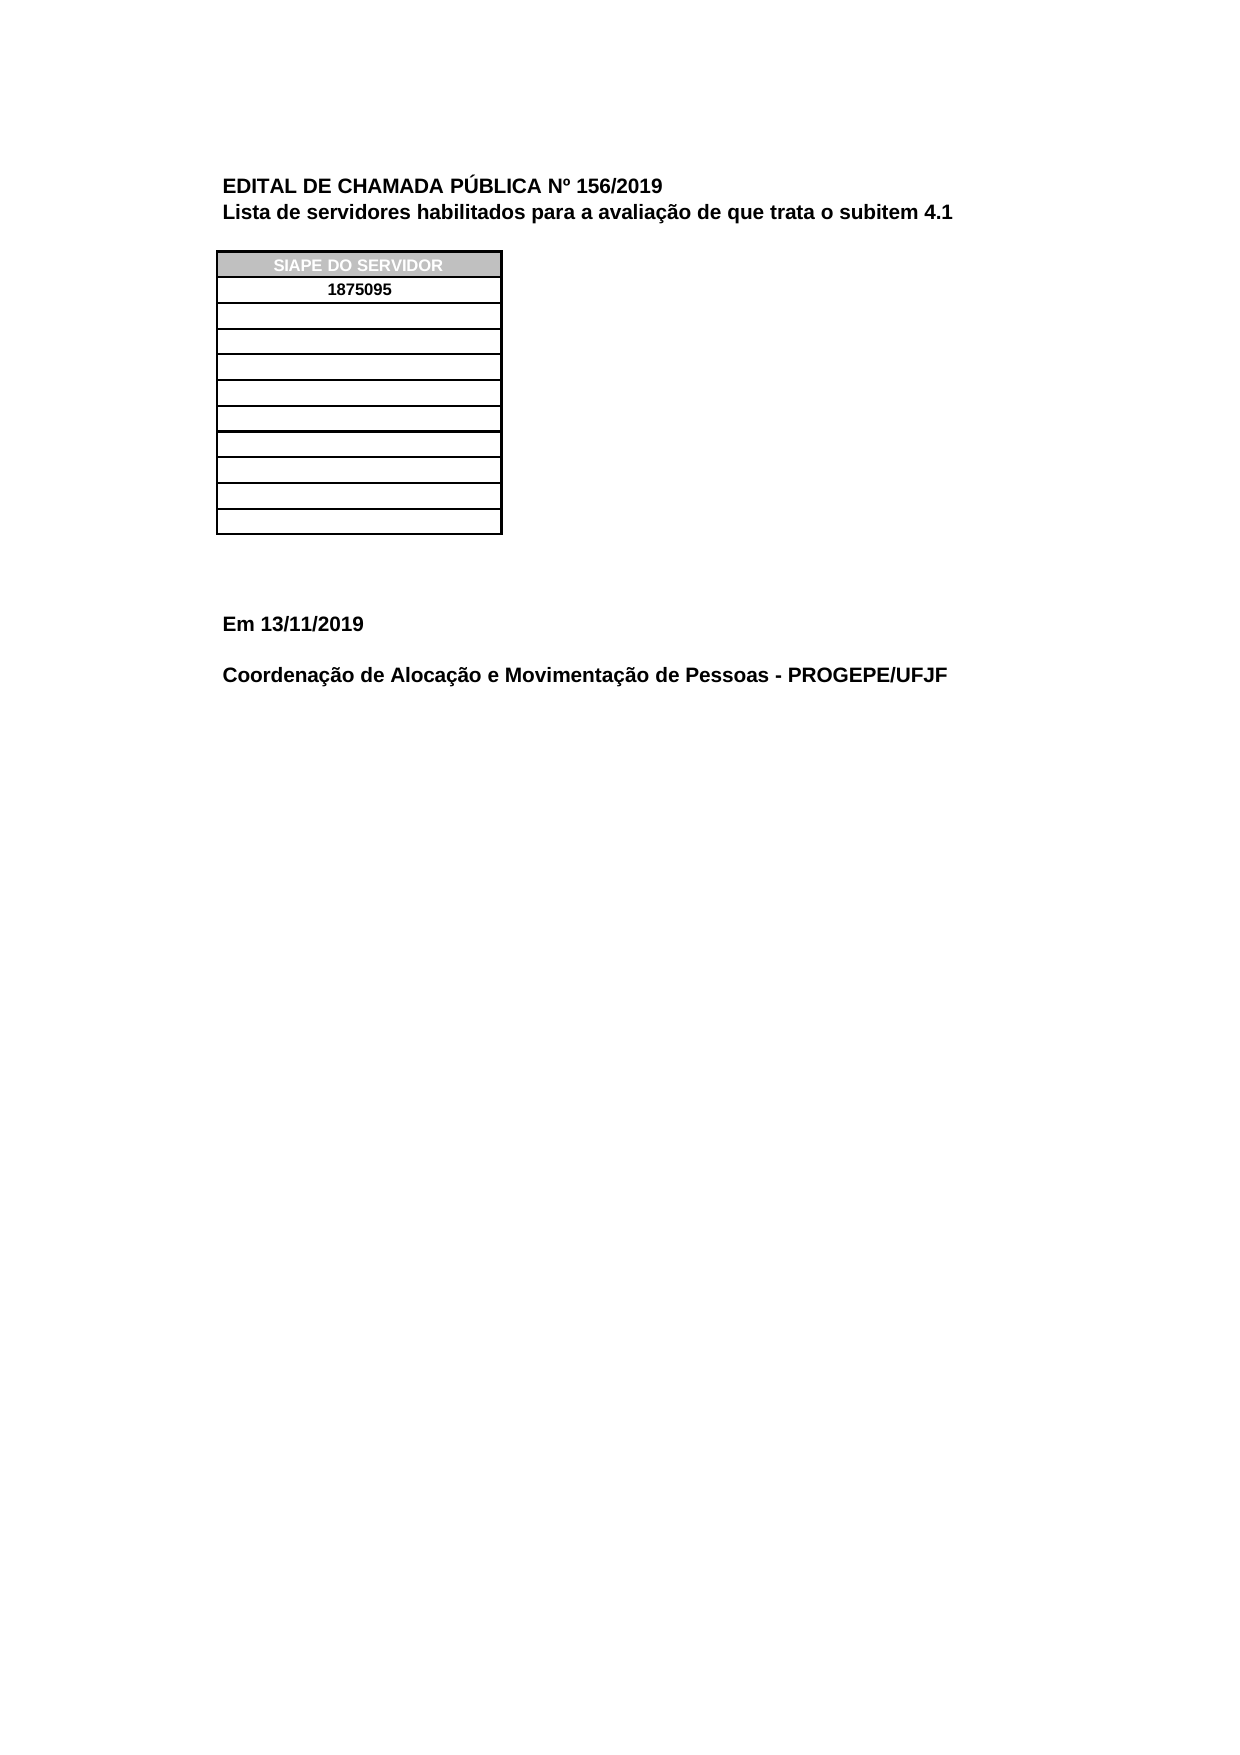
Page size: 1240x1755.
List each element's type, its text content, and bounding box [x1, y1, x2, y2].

table_cell [218, 510, 500, 533]
table_cell [218, 330, 500, 353]
text Em 13/11/2019 [222, 612, 1064, 636]
text EDITAL DE CHAMADA PÚBLICA Nº 156/2019 [222, 174, 1064, 198]
text Lista de servidores habilitados para a avaliação de que trata o subitem 4.1 [222, 200, 1064, 224]
table_cell [218, 355, 500, 379]
table_cell [218, 458, 500, 482]
table_header SIAPE DO SERVIDOR [218, 253, 500, 276]
table_cell [218, 381, 500, 405]
table_cell [218, 484, 500, 508]
table_cell [218, 407, 500, 430]
table_cell [218, 304, 500, 327]
text Coordenação de Alocação e Movimentação de Pessoas - PROGEPE/UFJF [222, 663, 1064, 687]
table_cell [218, 433, 500, 456]
table_cell 1875095 [218, 278, 500, 302]
